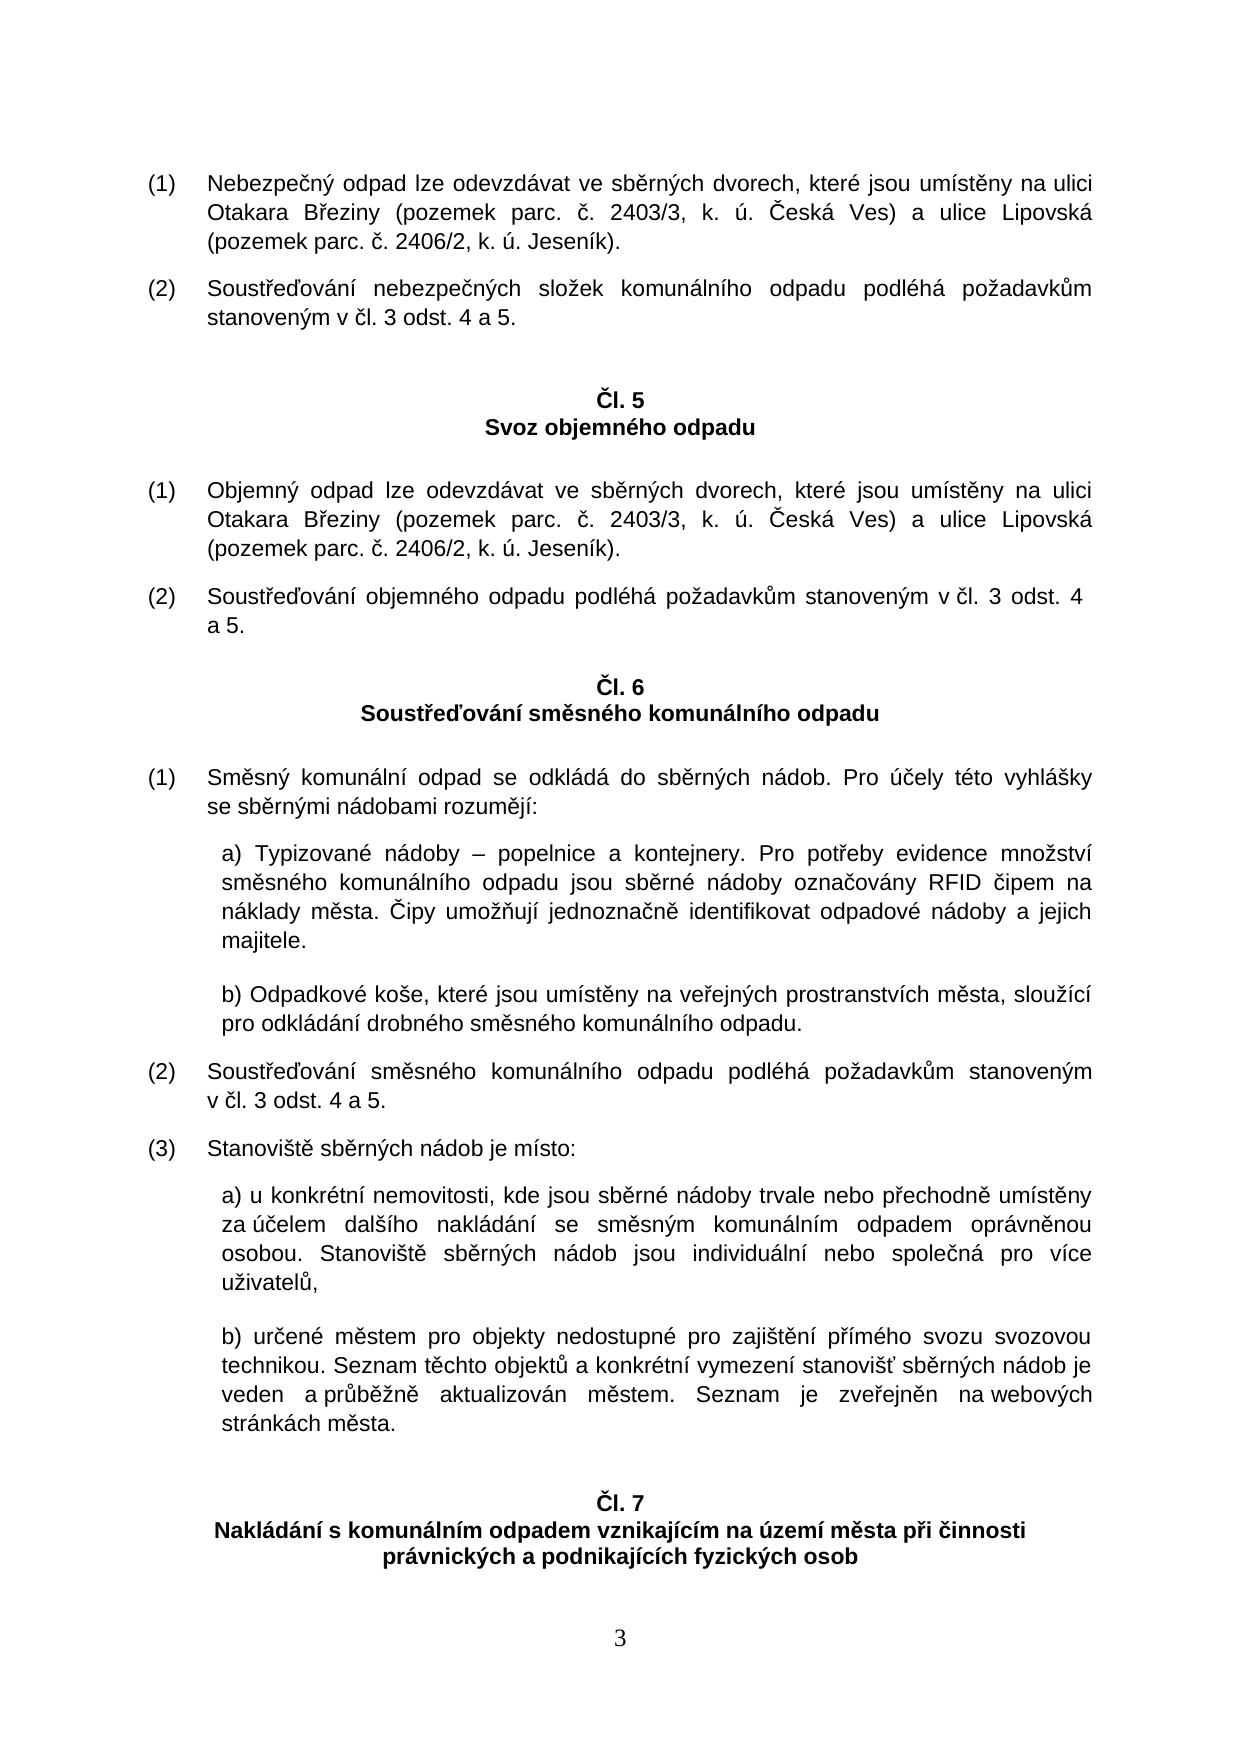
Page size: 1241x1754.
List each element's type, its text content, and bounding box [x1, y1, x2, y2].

text a) Typizované nádoby – popelnice a kontejnery. Pro potřeby evidence množství směsného komunálního odpadu jsou sběrné nádoby označovány RFID čipem na náklady města. Čipy umožňují jednoznačně identifikovat odpadové nádoby a jejich majitele. [221, 840, 1092, 954]
list Objemný odpad lze odevzdávat ve sběrných dvorech, které jsou umístěny na ulici Otakara Březiny (pozemek parc. č. 2403/3, k. ú. Česká Ves) a ulice Lipovská (pozemek parc. č. 2406/2, k. ú. Jeseník). [148, 477, 1092, 562]
list Soustřeďování objemného odpadu podléhá požadavkům stanoveným v čl. 3 odst. 4 a 5. [148, 583, 1092, 638]
text Soustřeďování směsného komunálního odpadu [148, 700, 1092, 726]
list Nebezpečný odpad lze odevzdávat ve sběrných dvorech, které jsou umístěny na ulici Otakara Březiny (pozemek parc. č. 2403/3, k. ú. Česká Ves) a ulice Lipovská (pozemek parc. č. 2406/2, k. ú. Jeseník). [148, 170, 1092, 254]
list Směsný komunální odpad se odkládá do sběrných nádob. Pro účely této vyhlášky se sběrnými nádobami rozumějí: [148, 764, 1092, 819]
text Svoz objemného odpadu [148, 413, 1092, 440]
list Soustřeďování směsného komunálního odpadu podléhá požadavkům stanoveným v čl. 3 odst. 4 a 5. [148, 1058, 1092, 1113]
text Čl. 6 [148, 673, 1092, 700]
text b) Odpadkové koše, které jsou umístěny na veřejných prostranstvích města, sloužící pro odkládání drobného směsného komunálního odpadu. [221, 981, 1092, 1037]
text Čl. 5 [148, 387, 1092, 413]
list Soustřeďování nebezpečných složek komunálního odpadu podléhá požadavkům stanoveným v čl. 3 odst. 4 a 5. [148, 275, 1092, 331]
text b) určené městem pro objekty nedostupné pro zajištění přímého svozu svozovou technikou. Seznam těchto objektů a konkrétní vymezení stanovišť sběrných nádob je veden a průběžně aktualizován městem. Seznam je zveřejněn na webových stránkách města. [221, 1323, 1092, 1436]
list Stanoviště sběrných nádob je místo: [148, 1134, 1092, 1161]
text Čl. 7 [148, 1490, 1092, 1517]
text a) u konkrétní nemovitosti, kde jsou sběrné nádoby trvale nebo přechodně umístěny za účelem dalšího nakládání se směsným komunálním odpadem oprávněnou osobou. Stanoviště sběrných nádob jsou individuální nebo společná pro více uživatelů, [221, 1182, 1092, 1296]
text Nakládání s komunálním odpadem vznikajícím na území města při činnosti právnických a podnikajících fyzických osob [148, 1517, 1092, 1569]
